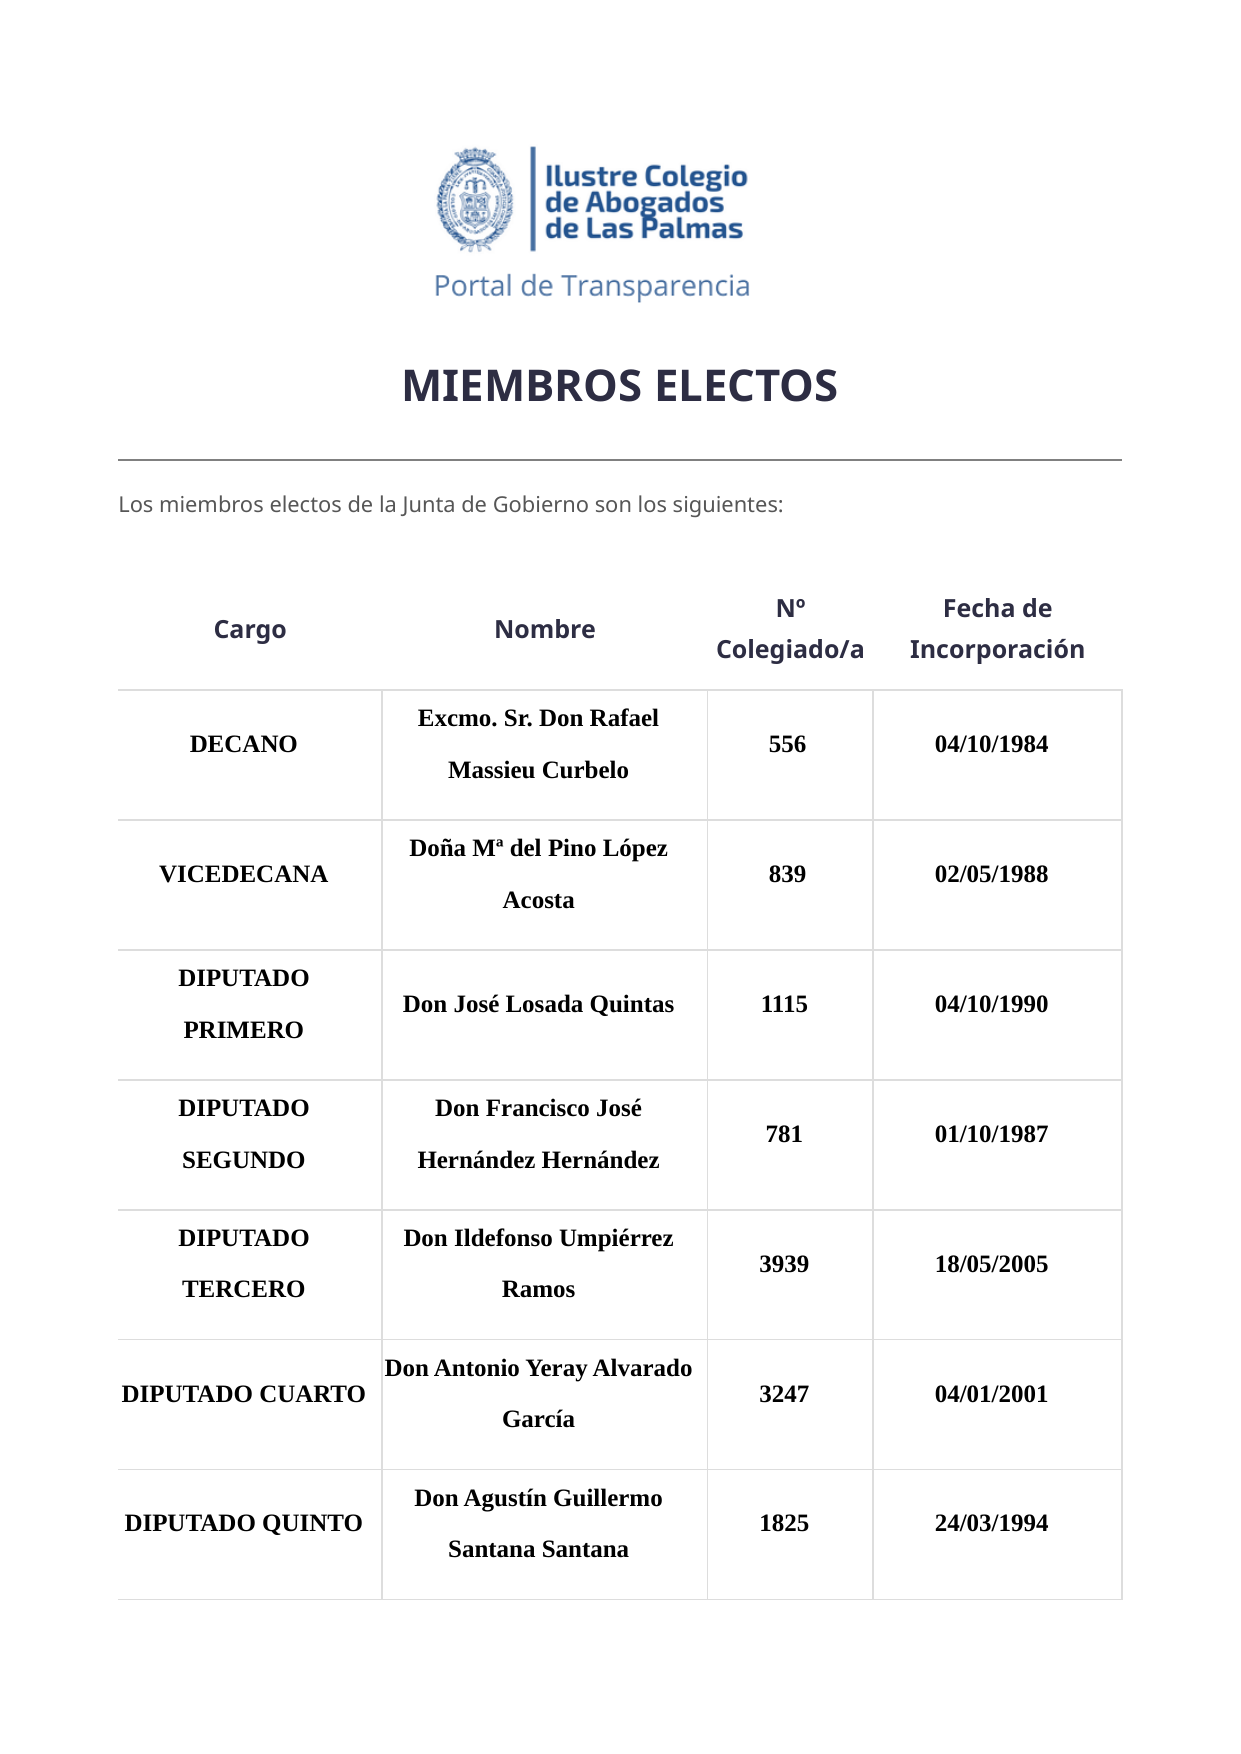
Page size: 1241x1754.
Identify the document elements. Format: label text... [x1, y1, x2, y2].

text Los miembros electos de la Junta de Gobierno son los siguientes: [118, 489, 1122, 519]
table_cell 3939 [708, 1211, 872, 1339]
table_cell DIPUTADO PRIMERO [118, 951, 381, 1079]
table_cell Doña Mª del Pino López Acosta [383, 821, 707, 949]
table_header Fecha de Incorporación [873, 572, 1122, 689]
table_cell 24/03/1994 [874, 1470, 1121, 1598]
table_cell DECANO [118, 691, 381, 819]
table_cell DIPUTADO SEGUNDO [118, 1081, 381, 1209]
table_cell 18/05/2005 [874, 1211, 1121, 1339]
table_cell 1115 [708, 951, 872, 1079]
picture [396, 123, 796, 316]
table_cell 04/10/1990 [874, 951, 1121, 1079]
table_cell 04/01/2001 [874, 1340, 1121, 1469]
table_cell DIPUTADO TERCERO [118, 1211, 381, 1339]
table_cell Don Antonio Yeray Alvarado García [383, 1340, 707, 1469]
table_cell Don Ildefonso Umpiérrez Ramos [383, 1211, 707, 1339]
table_cell VICEDECANA [118, 821, 381, 949]
table_header Cargo [118, 572, 382, 689]
table_cell 04/10/1984 [874, 691, 1121, 819]
table_cell 01/10/1987 [874, 1081, 1121, 1209]
table_cell Don Francisco José Hernández Hernández [383, 1081, 707, 1209]
table_cell DIPUTADO QUINTO [118, 1470, 381, 1598]
table_header Nº Colegiado/a [708, 572, 873, 689]
table_cell 02/05/1988 [874, 821, 1121, 949]
subtitle MIEMBROS ELECTOS [118, 355, 1122, 414]
table_cell 839 [708, 821, 872, 949]
table_cell 3247 [708, 1340, 872, 1469]
table_cell Don José Losada Quintas [383, 951, 707, 1079]
table_header Nombre [382, 572, 708, 689]
table_cell Excmo. Sr. Don Rafael Massieu Curbelo [383, 691, 707, 819]
table_cell 556 [708, 691, 872, 819]
table_cell Don Agustín Guillermo Santana Santana [383, 1470, 707, 1598]
table_cell 781 [708, 1081, 872, 1209]
table_cell 1825 [708, 1470, 872, 1598]
table_cell DIPUTADO CUARTO [118, 1340, 381, 1469]
